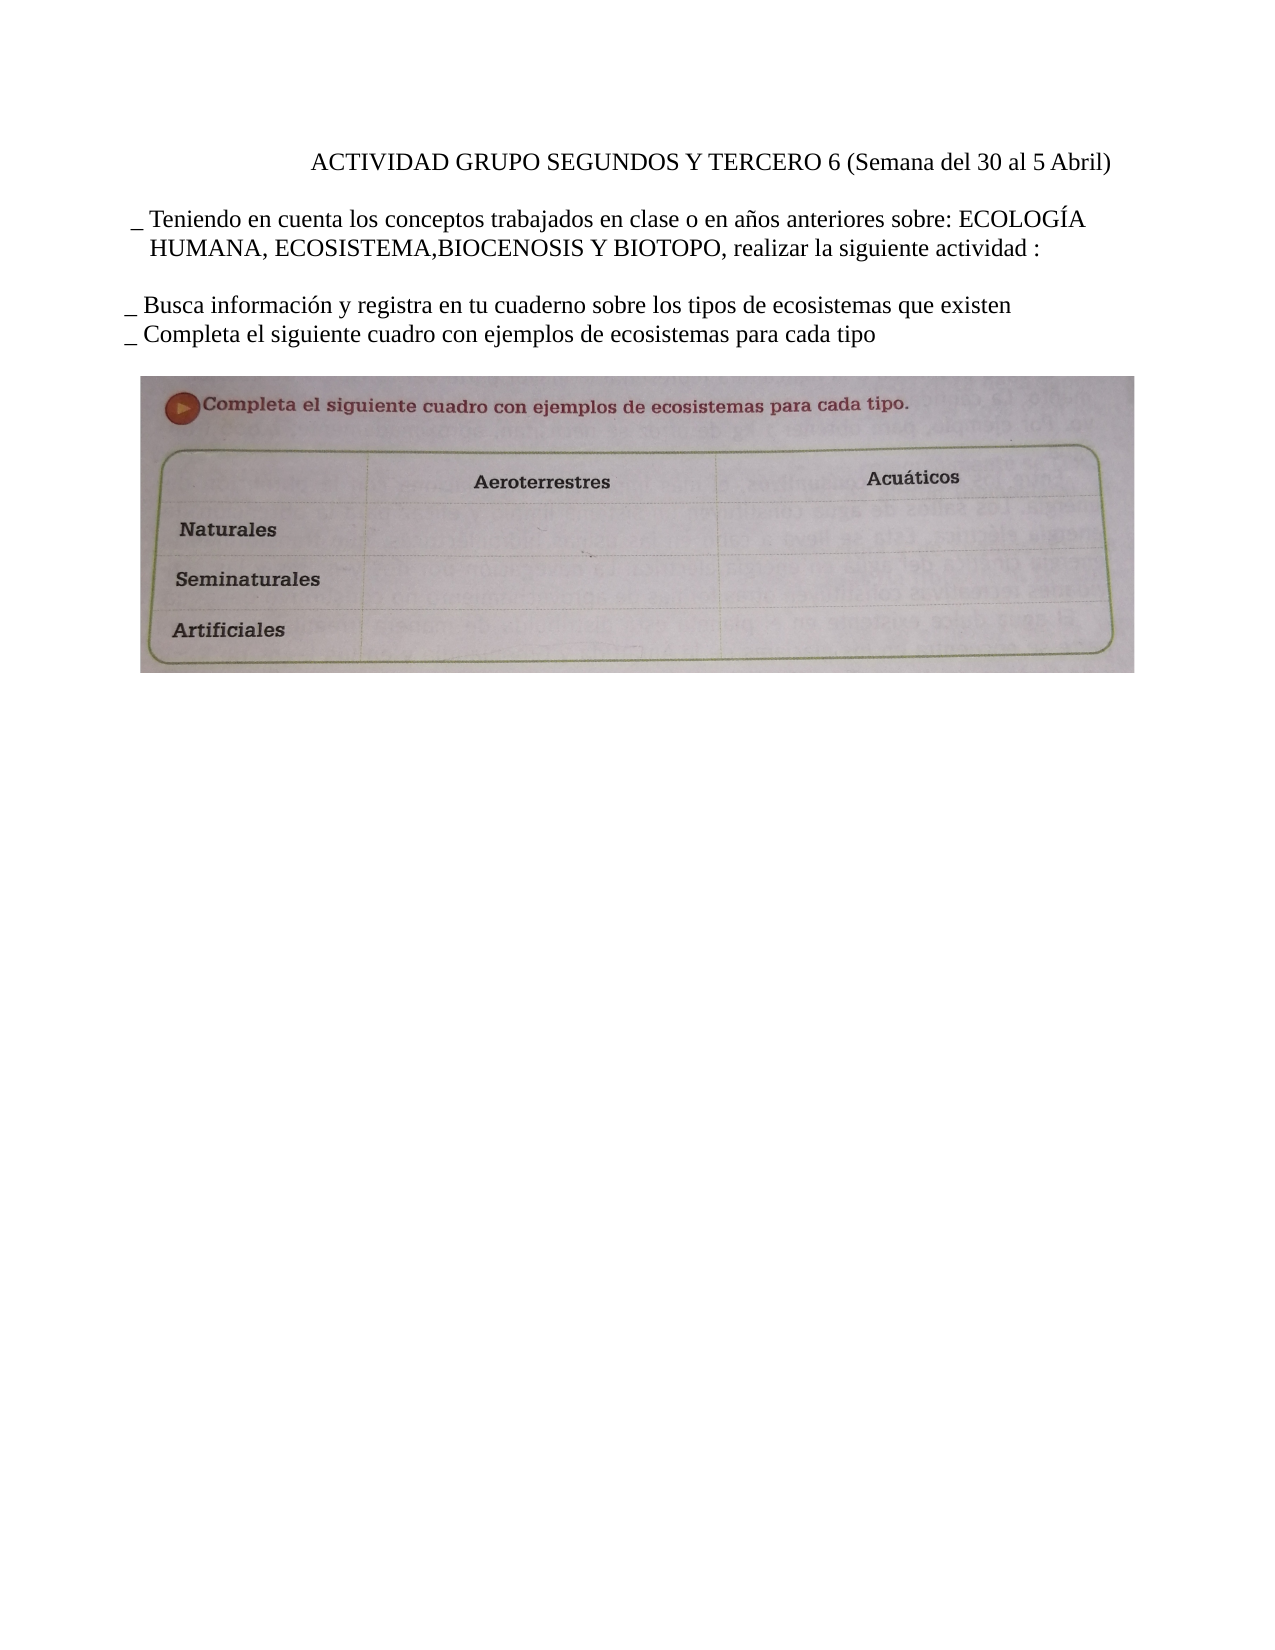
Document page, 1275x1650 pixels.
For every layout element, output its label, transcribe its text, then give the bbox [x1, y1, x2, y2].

picture [140, 376, 1135, 673]
text _ Completa el siguiente cuadro con ejemplos de ecosistemas para cada tipo [118, 319, 1157, 348]
text ACTIVIDAD GRUPO SEGUNDOS Y TERCERO 6 (Semana del 30 al 5 Abril) [118, 147, 1157, 176]
text HUMANA, ECOSISTEMA,BIOCENOSIS Y BIOTOPO, realizar la siguiente actividad : [118, 233, 1157, 262]
text _ Teniendo en cuenta los conceptos trabajados en clase o en años anteriores sobre: ECOLOGÍA [118, 204, 1157, 233]
text _ Busca información y registra en tu cuaderno sobre los tipos de ecosistemas que existen [118, 291, 1157, 319]
